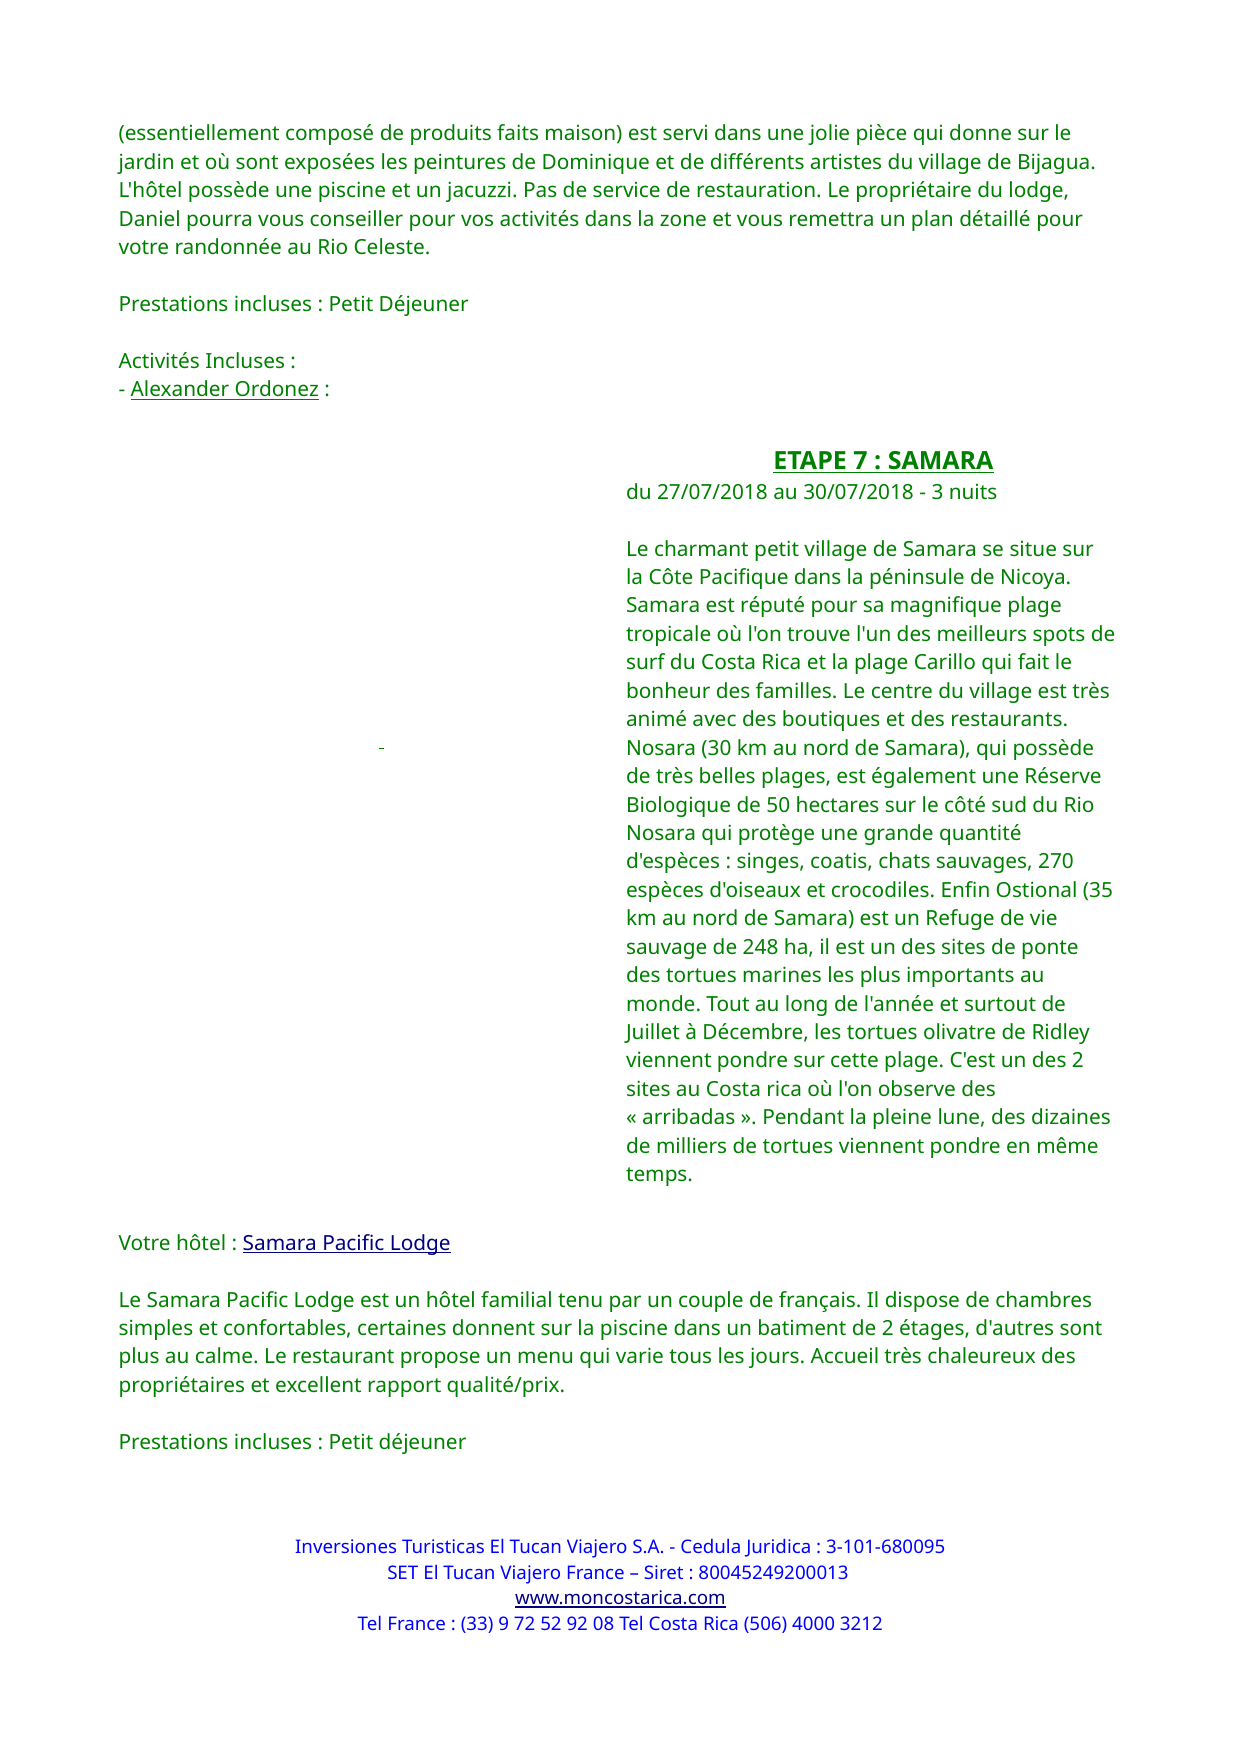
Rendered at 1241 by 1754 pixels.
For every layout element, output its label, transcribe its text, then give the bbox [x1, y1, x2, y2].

text - Alexander Ordonez : [118, 374, 1122, 403]
text (essentiellement composé de produits faits maison) est servi dans une jolie pièce qui donne sur le jardin et où sont exposées les peintures de Dominique et de différents artistes du village de Bijagua. L'hôtel possède une piscine et un jacuzzi. Pas de service de restauration. Le propriétaire du lodge, Daniel pourra vous conseiller pour vos activités dans la zone et vous remettra un plan détaillé pour votre randonnée au Rio Celeste. [118, 118, 1122, 261]
text Votre hôtel : Samara Pacific Lodge [118, 1228, 1122, 1256]
text Le Samara Pacific Lodge est un hôtel familial tenu par un couple de français. Il dispose de chambres simples et confortables, certaines donnent sur la piscine dans un batiment de 2 étages, d'autres sont plus au calme. Le restaurant propose un menu qui varie tous les jours. Accueil très chaleureux des propriétaires et excellent rapport qualité/prix. [118, 1285, 1122, 1398]
table_header [118, 437, 620, 1193]
text Prestations incluses : Petit déjeuner [118, 1427, 1122, 1456]
text Activités Incluses : [118, 346, 1122, 374]
text Prestations incluses : Petit Déjeuner [118, 289, 1122, 318]
table_header ETAPE 7 : SAMARA du 27/07/2018 au 30/07/2018 - 3 nuits Le charmant petit village de Samara se situe sur la Côte Pacifique dans la péninsule de Nicoya. Samara est réputé pour sa magnifique plage tropicale où l'on trouve l'un des meilleurs spots de surf du Costa Rica et la plage Carillo qui fait le bonheur des familles. Le centre du village est très animé avec des boutiques et des restaurants. Nosara (30 km au nord de Samara), qui possède de très belles plages, est également une Réserve Biologique de 50 hectares sur le côté sud du Rio Nosara qui protège une grande quantité d'espèces : singes, coatis, chats sauvages, 270 espèces d'oiseaux et crocodiles. Enfin Ostional (35 km au nord de Samara) est un Refuge de vie sauvage de 248 ha, il est un des sites de ponte des tortues marines les plus importants au monde. Tout au long de l'année et surtout de Juillet à Décembre, les tortues olivatre de Ridley viennent pondre sur cette plage. C'est un des 2 sites au Costa rica où l'on observe des « arribadas ». Pendant la pleine lune, des dizaines de milliers de tortues viennent pondre en même temps. [620, 437, 1122, 1193]
